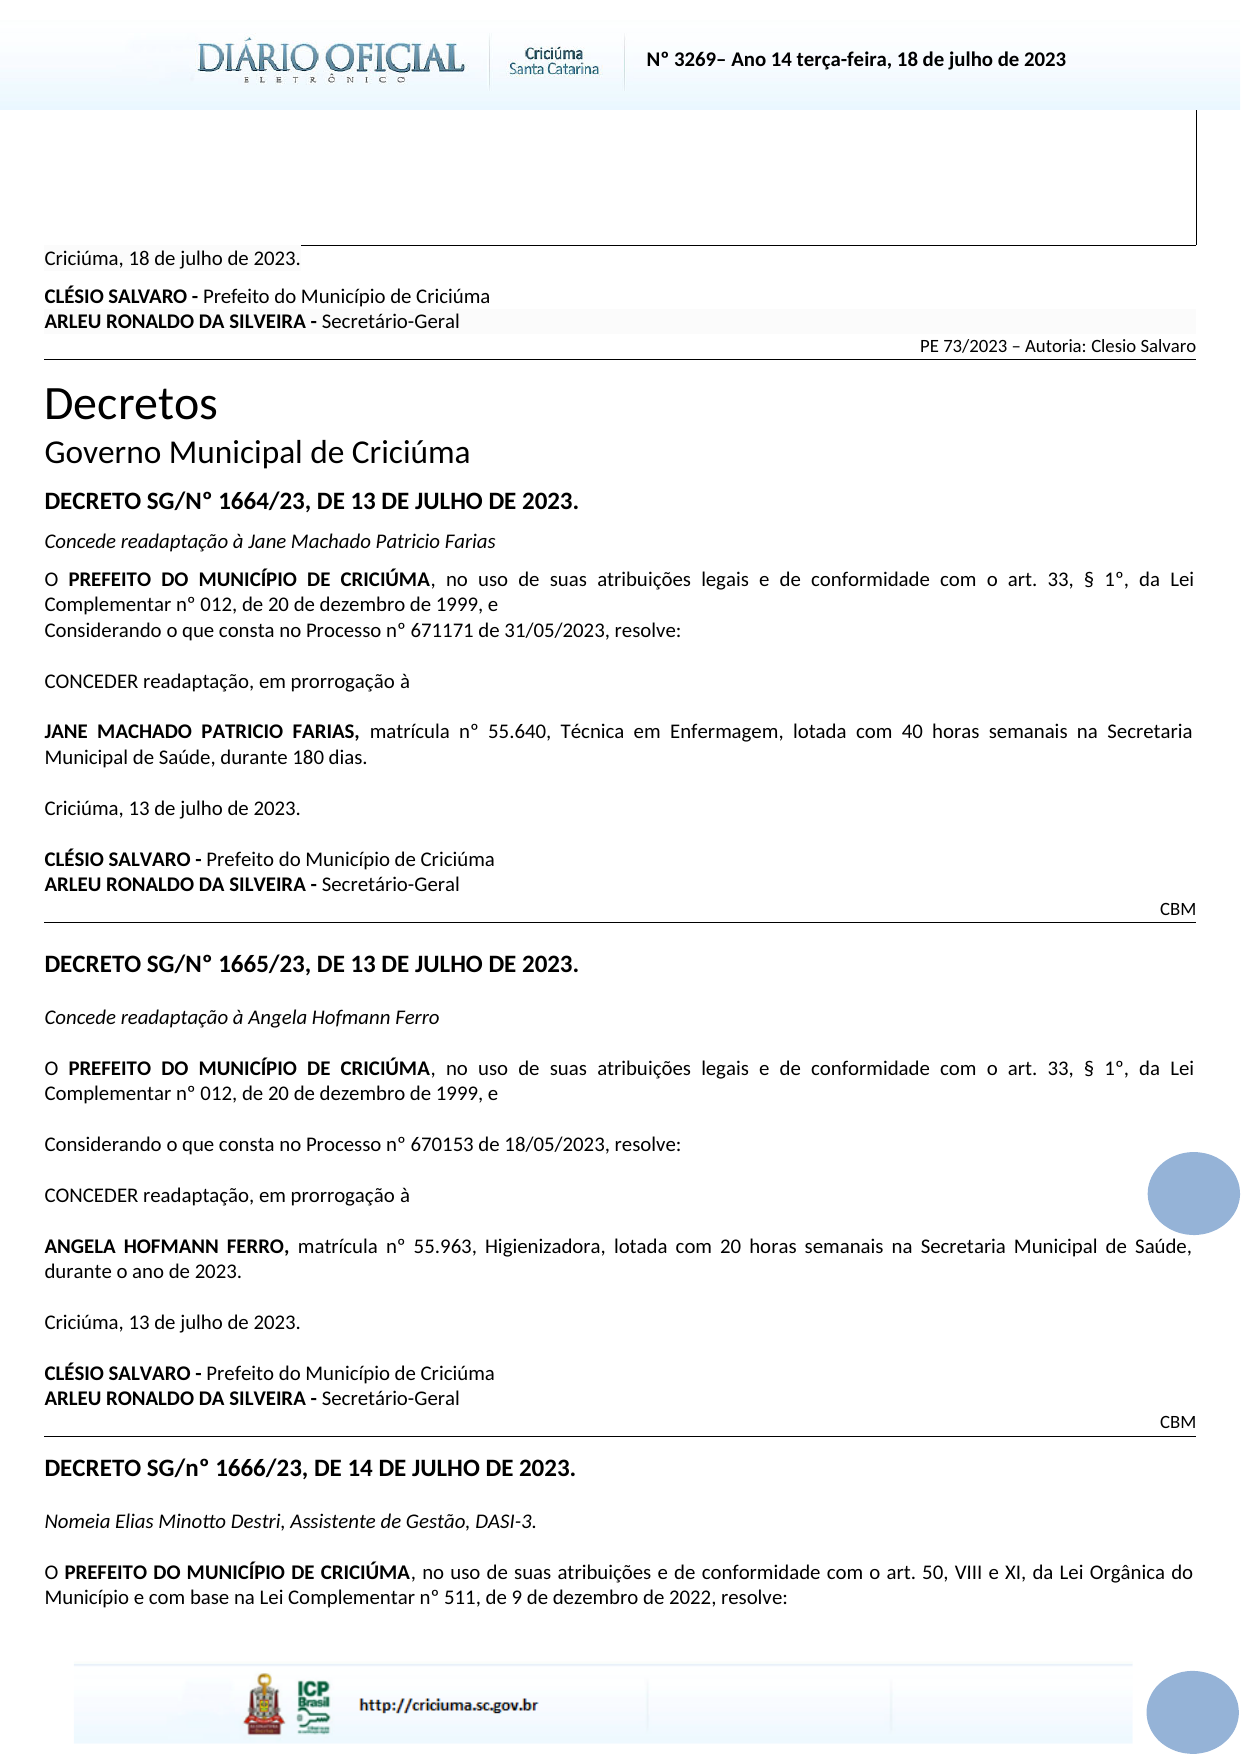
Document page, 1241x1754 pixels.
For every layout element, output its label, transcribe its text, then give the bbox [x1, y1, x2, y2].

text CBM [44, 1411, 1196, 1436]
text DECRETO SG/Nº 1664/23, DE 13 DE JULHO DE 2023. [44, 485, 1196, 515]
text O PREFEITO DO MUNICÍPIO DE CRICIÚMA, no uso de suas atribuições legais e de conformidade com o art. 33, § 1º, da Lei Complementar nº 012, de 20 de dezembro de 1999, e [44, 566, 1196, 617]
text O PREFEITO DO MUNICÍPIO DE CRICIÚMA, no uso de suas atribuições legais e de conformidade com o art. 33, § 1º, da Lei Complementar nº 012, de 20 de dezembro de 1999, e [44, 1055, 1196, 1106]
text Nomeia Elias Minotto Destri, Assistente de Gestão, DASI-3. [44, 1508, 1196, 1533]
text Considerando o que consta no Processo nº 670153 de 18/05/2023, resolve: [44, 1131, 1196, 1157]
text ANGELA HOFMANN FERRO, matrícula nº 55.963, Higienizadora, lotada com 20 horas semanais na Secretaria Municipal de Saúde, durante o ano de 2023. [44, 1233, 1194, 1284]
text CLÉSIO SALVARO - Prefeito do Município de Criciúma [44, 283, 1196, 309]
text Considerando o que consta no Processo nº 671171 de 31/05/2023, resolve: [44, 617, 1196, 642]
text CLÉSIO SALVARO - Prefeito do Município de Criciúma [44, 846, 1240, 871]
text O PREFEITO DO MUNICÍPIO DE CRICIÚMA, no uso de suas atribuições e de conformidade com o art. 50, VIII e XI, da Lei Orgânica do Município e com base na Lei Complementar nº 511, de 9 de dezembro de 2022, resolve: [44, 1559, 1196, 1610]
text ARLEU RONALDO DA SILVEIRA - Secretário-Geral [44, 309, 1196, 334]
text Criciúma, 13 de julho de 2023. [44, 795, 1240, 820]
text CBM [44, 897, 1196, 922]
text Criciúma, 13 de julho de 2023. [44, 1309, 1240, 1334]
text DECRETO SG/nº 1666/23, DE 14 DE JULHO DE 2023. [44, 1452, 1196, 1483]
text Governo Municipal de Criciúma [44, 431, 1196, 472]
text CLÉSIO SALVARO - Prefeito do Município de Criciúma [44, 1360, 1240, 1385]
text ARLEU RONALDO DA SILVEIRA - Secretário-Geral [44, 871, 1240, 897]
text DECRETO SG/Nº 1665/23, DE 13 DE JULHO DE 2023. [44, 948, 1196, 979]
text Decretos [44, 373, 1196, 431]
text PE 73/2023 – Autoria: Clesio Salvaro [44, 334, 1196, 359]
text ARLEU RONALDO DA SILVEIRA - Secretário-Geral [44, 1385, 1240, 1411]
text Concede readaptação à Jane Machado Patricio Farias [44, 528, 1196, 553]
text Concede readaptação à Angela Hofmann Ferro [44, 1004, 1196, 1029]
text CONCEDER readaptação, em prorrogação à [44, 668, 1196, 693]
text Criciúma, 18 de julho de 2023. [44, 245, 1196, 271]
text JANE MACHADO PATRICIO FARIAS, matrícula nº 55.640, Técnica em Enfermagem, lotada com 40 horas semanais na Secretaria Municipal de Saúde, durante 180 dias. [44, 719, 1194, 769]
text CONCEDER readaptação, em prorrogação à [44, 1182, 1149, 1207]
